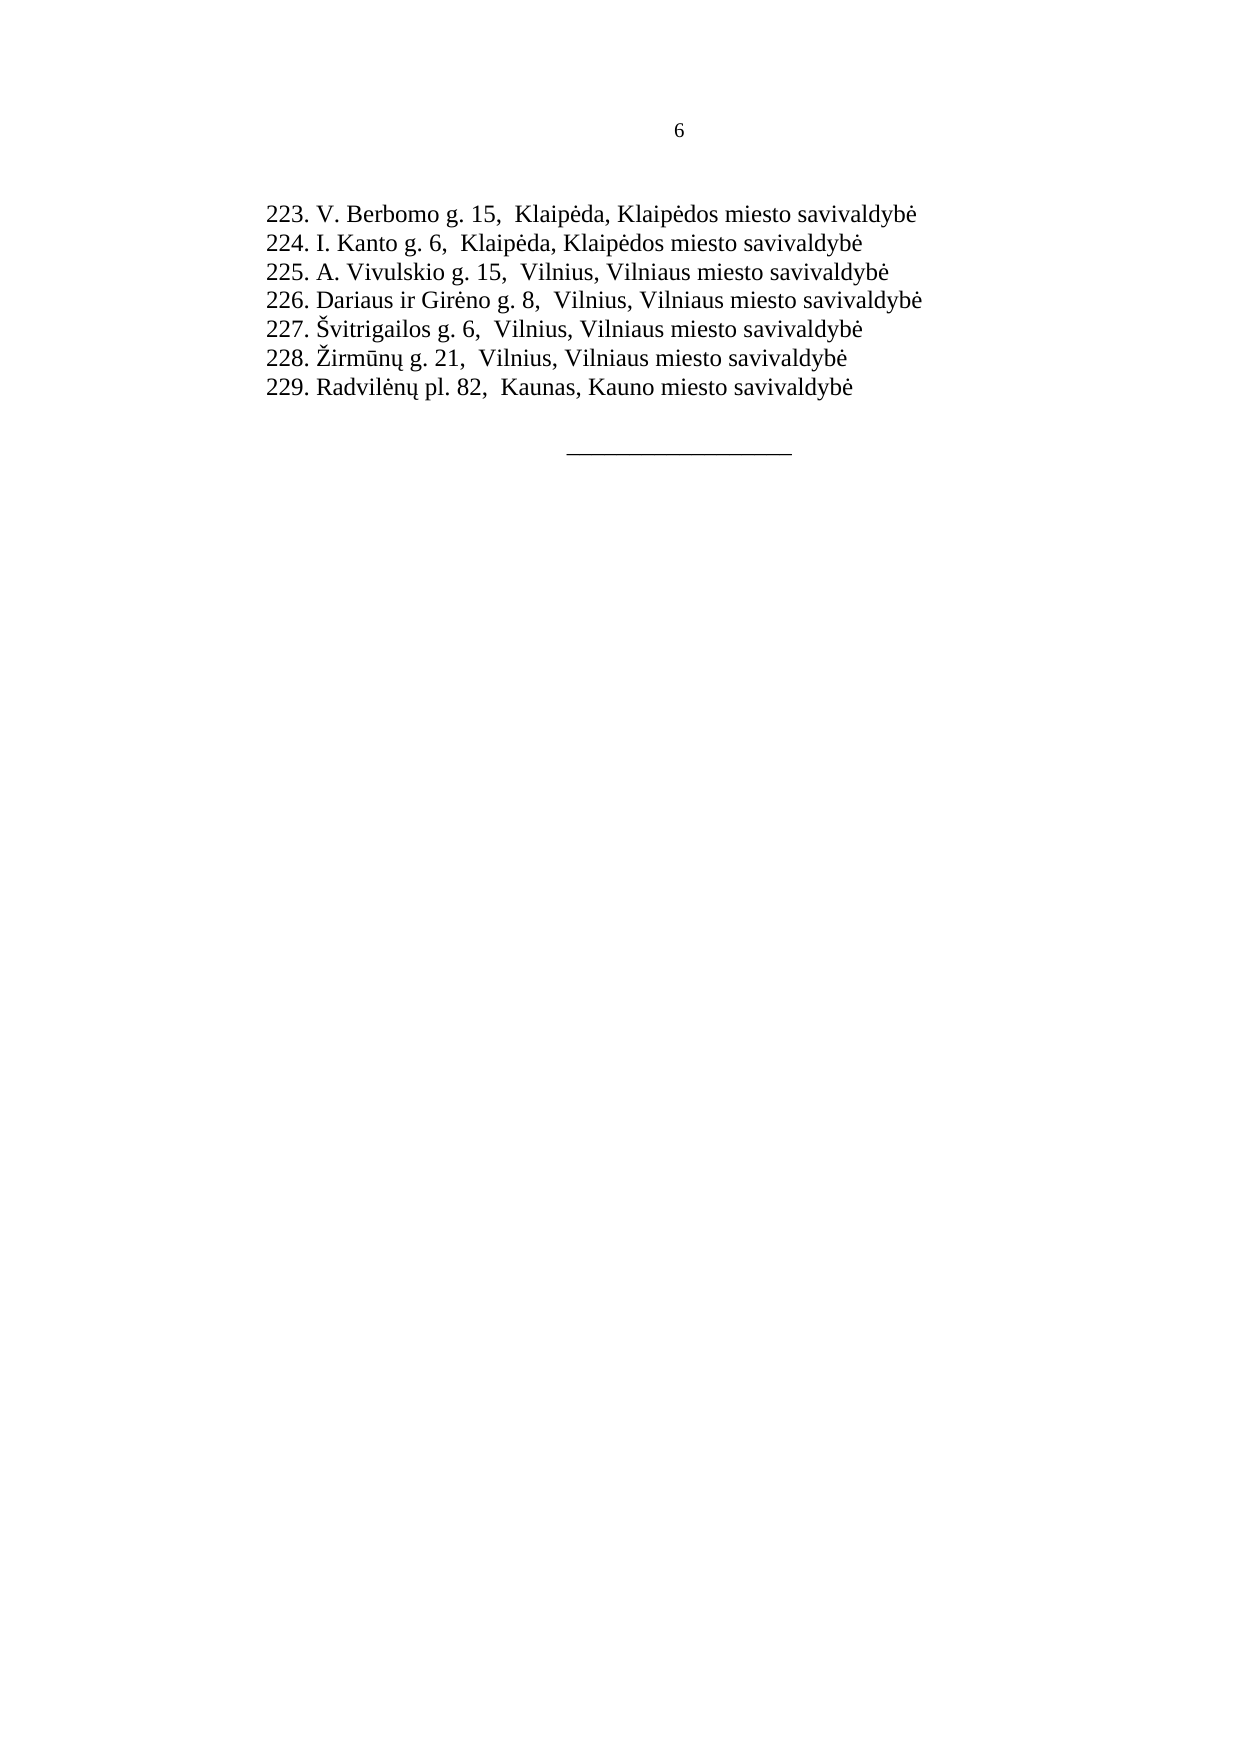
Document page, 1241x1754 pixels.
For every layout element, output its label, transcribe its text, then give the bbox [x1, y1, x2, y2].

text 223. V. Berbomo g. 15, Klaipėda, Klaipėdos miesto savivaldybė [177, 199, 1181, 228]
text 226. Dariaus ir Girėno g. 8, Vilnius, Vilniaus miesto savivaldybė [177, 286, 1181, 314]
text 225. A. Vivulskio g. 15, Vilnius, Vilniaus miesto savivaldybė [177, 257, 1181, 286]
text 228. Žirmūnų g. 21, Vilnius, Vilniaus miesto savivaldybė [177, 343, 1181, 372]
text 229. Radvilėnų pl. 82, Kaunas, Kauno miesto savivaldybė [177, 372, 1181, 401]
text 224. I. Kanto g. 6, Klaipėda, Klaipėdos miesto savivaldybė [177, 228, 1181, 257]
text __________________ [177, 429, 1181, 458]
text 227. Švitrigailos g. 6, Vilnius, Vilniaus miesto savivaldybė [177, 314, 1181, 343]
